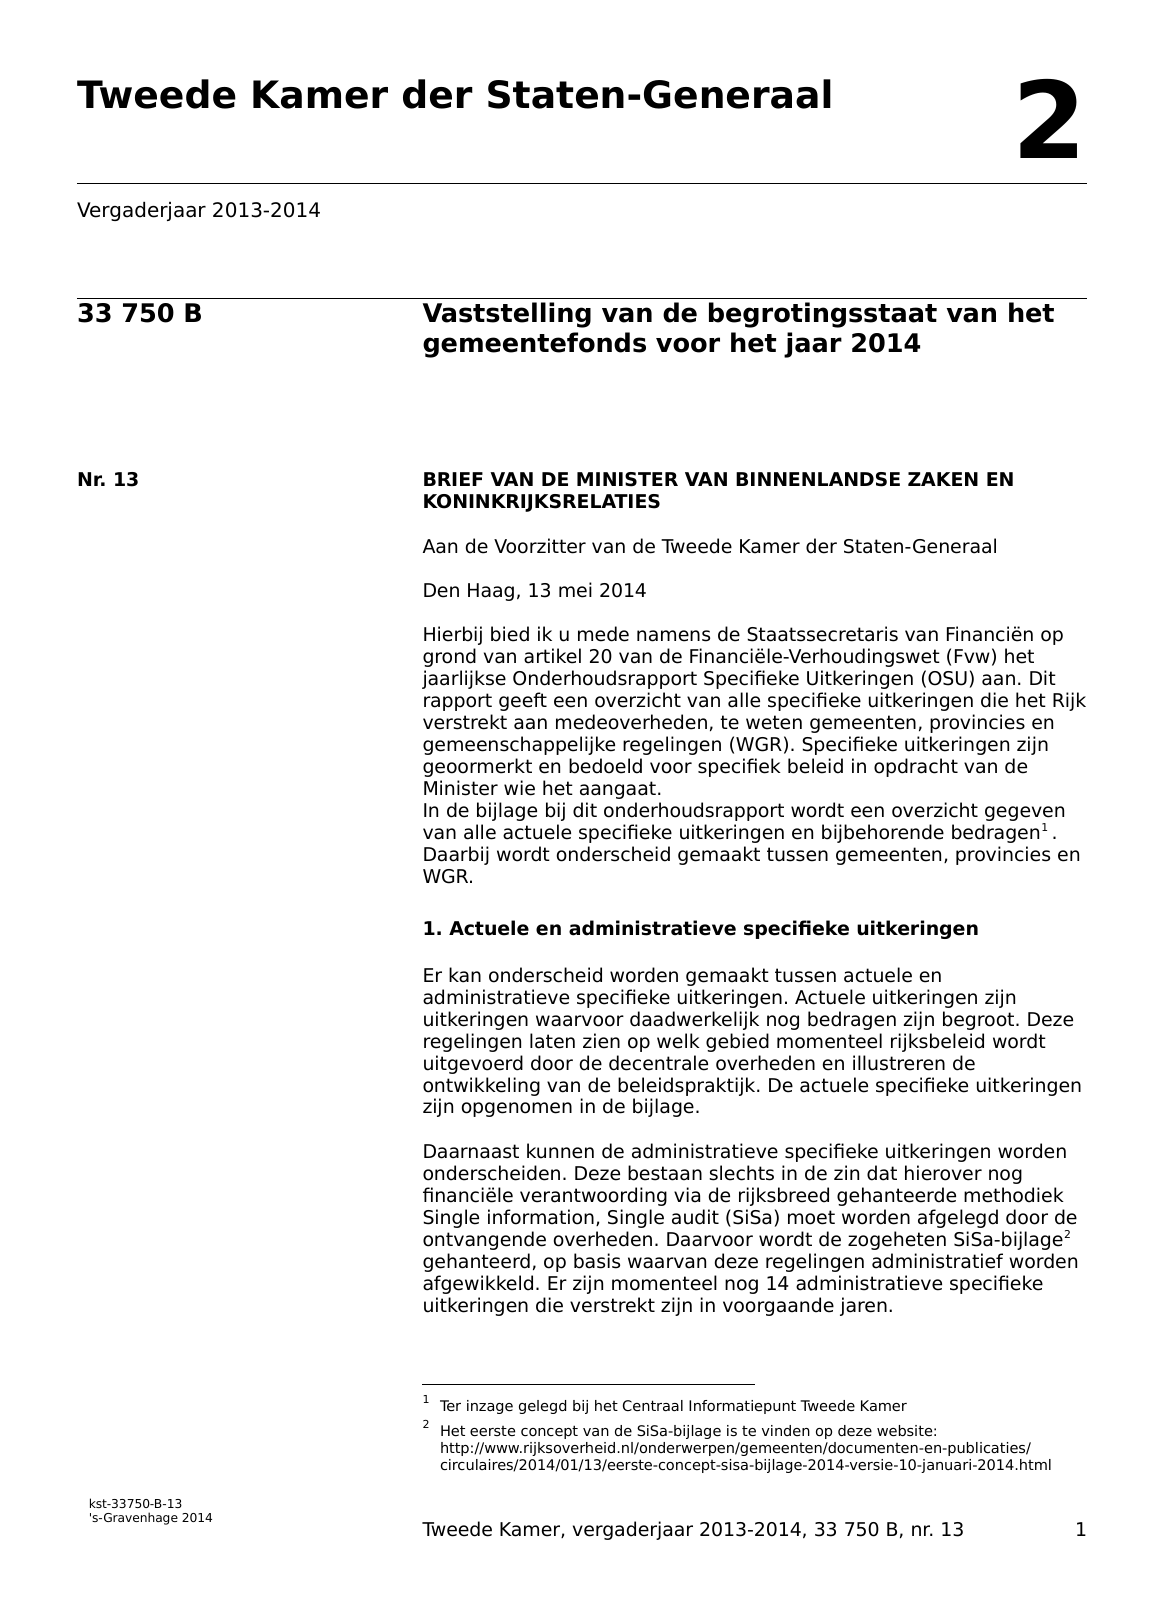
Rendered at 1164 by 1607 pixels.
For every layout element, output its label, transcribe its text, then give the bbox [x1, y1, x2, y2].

text Aan de Voorzitter van de Tweede Kamer der Staten-Generaal [422, 536, 1087, 557]
text Er kan onderscheid worden gemaakt tussen actuele en administratieve specifieke uitkeringen. Actuele uitkeringen zijn uitkeringen waarvoor daadwerkelijk nog bedragen zijn begroot. Deze regelingen laten zien op welk gebied momenteel rijksbeleid wordt uitgevoerd door de decentrale overheden en illustreren de ontwikkeling van de beleidspraktijk. De actuele specifieke uitkeringen zijn opgenomen in de bijlage. [422, 964, 1087, 1118]
subtitle Nr. 13 BRIEF VAN DE MINISTER VAN BINNENLANDSE ZAKEN EN KONINKRIJKSRELATIES [77, 469, 1087, 513]
text In de bijlage bij dit onderhoudsrapport wordt een overzicht gegeven van alle actuele specifieke uitkeringen en bijbehorende bedragen. Daarbij wordt onderscheid gemaakt tussen gemeenten, provincies en WGR. [422, 800, 1087, 888]
subtitle 1. Actuele en administratieve specifieke uitkeringen [422, 918, 1087, 939]
text Hierbij bied ik u mede namens de Staatssecretaris van Financiën op grond van artikel 20 van de Financiële-Verhoudingswet (Fvw) het jaarlijkse Onderhoudsrapport Specifieke Uitkeringen (OSU) aan. Dit rapport geeft een overzicht van alle specifieke uitkeringen die het Rijk verstrekt aan medeoverheden, te weten gemeenten, provincies en gemeenschappelijke regelingen (WGR). Specifieke uitkeringen zijn geoormerkt en bedoeld voor specifiek beleid in opdracht van de Minister wie het aangaat. [422, 624, 1087, 800]
table_cell Vergaderjaar 2013-2014 [77, 184, 1087, 298]
text 's-Gravenhage 2014 [88, 1511, 323, 1525]
text Den Haag, 13 mei 2014 [422, 580, 1087, 602]
subtitle 33 750 B Vaststelling van de begrotingsstaat van het gemeentefonds voor het jaar 2014 [77, 299, 1087, 358]
text Ter inzage gelegd bij het Centraal Informatiepunt Tweede Kamer [422, 1393, 1087, 1416]
text Daarnaast kunnen de administratieve specifieke uitkeringen worden onderscheiden. Deze bestaan slechts in de zin dat hierover nog financiële verantwoording via de rijksbreed gehanteerde methodiek Single information, Single audit (SiSa) moet worden afgelegd door de ontvangende overheden. Daarvoor wordt de zogeheten SiSa-bijlage gehanteerd, op basis waarvan deze regelingen administratief worden afgewikkeld. Er zijn momenteel nog 14 administratieve specifieke uitkeringen die verstrekt zijn in voorgaande jaren. [422, 1141, 1087, 1316]
table_header 2 [886, 59, 1087, 183]
text Het eerste concept van de SiSa-bijlage is te vinden op deze website: http://www.rijksoverheid.nl/onderwerpen/gemeenten/documenten-en-publicaties/circulaires/2014/01/13/eerste-concept-sisa-bijlage-2014-versie-10-januari-2014.html [422, 1418, 1087, 1474]
table_header Tweede Kamer der Staten-Generaal [77, 59, 886, 183]
text kst-33750-B-13 [88, 1497, 323, 1511]
